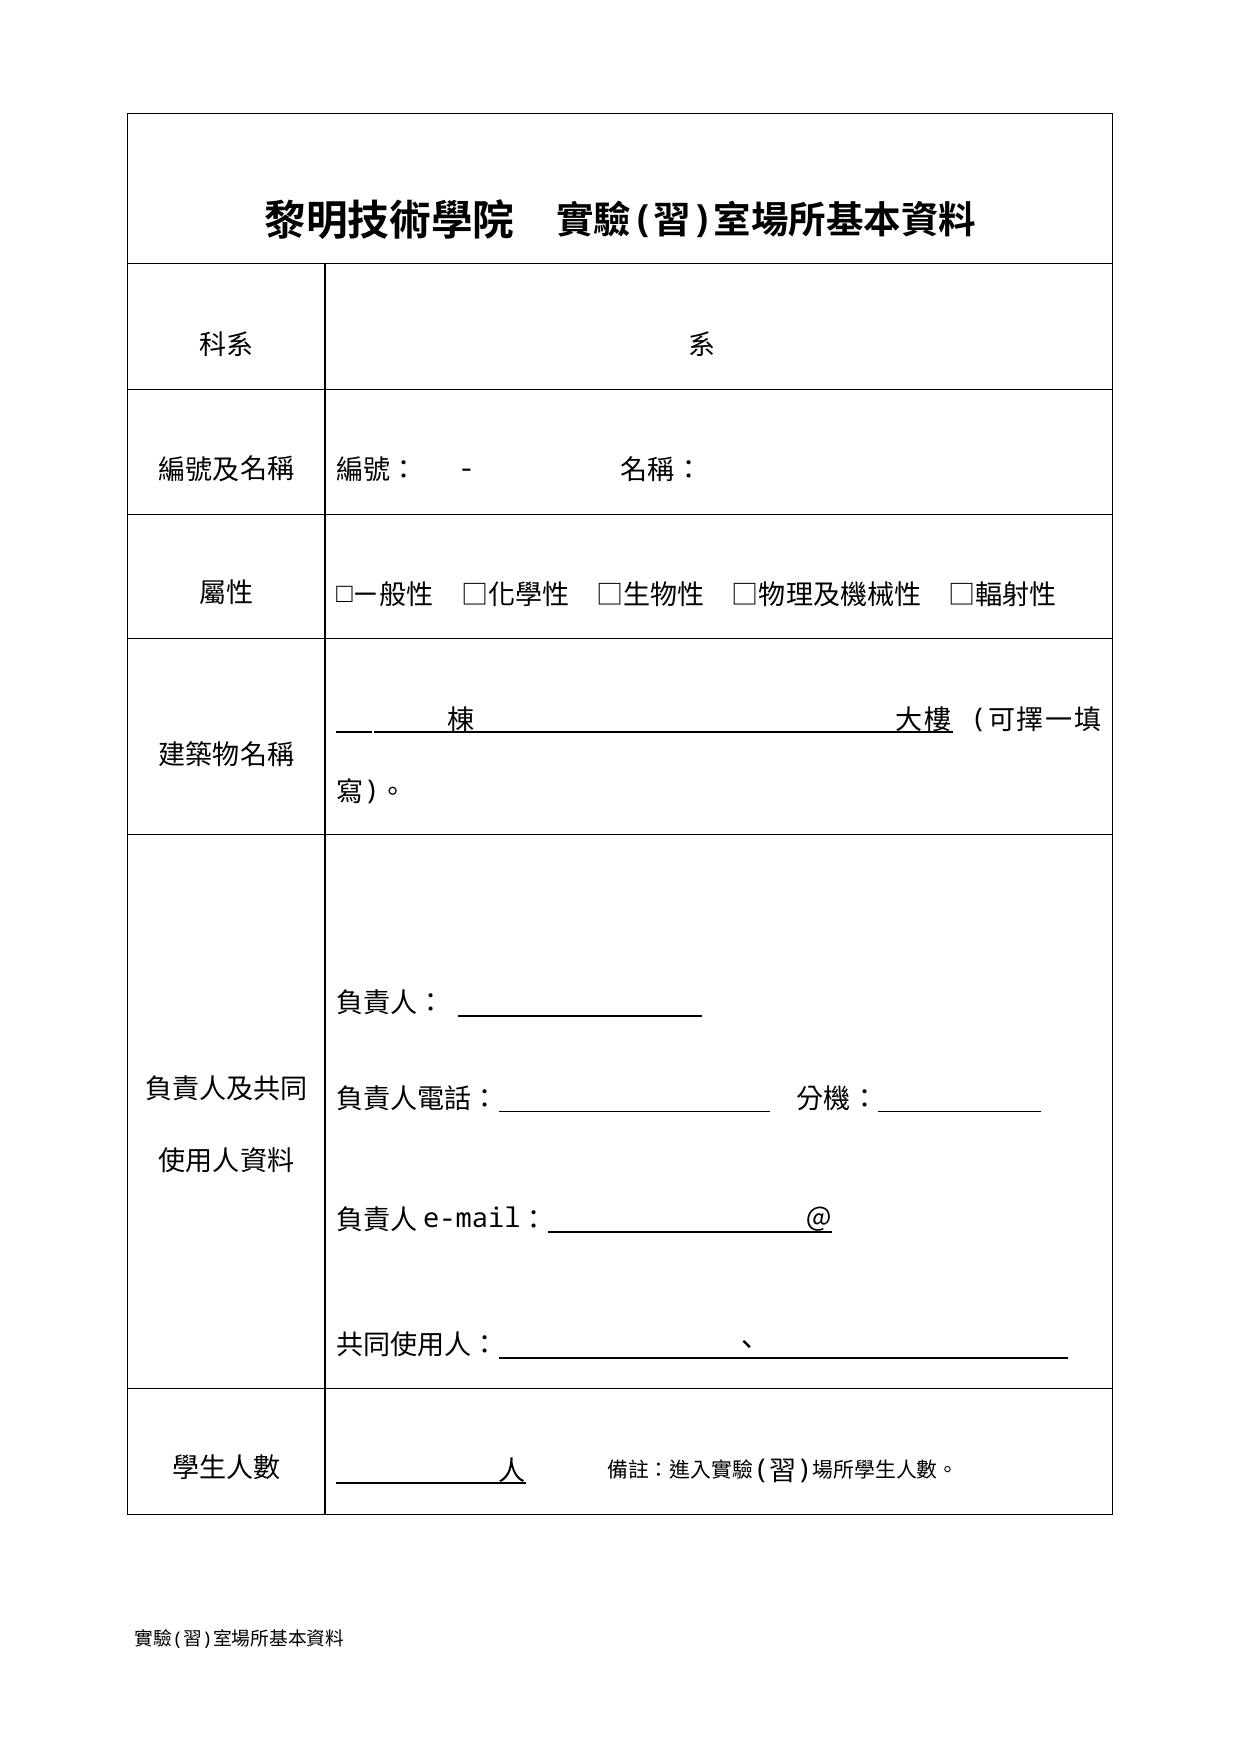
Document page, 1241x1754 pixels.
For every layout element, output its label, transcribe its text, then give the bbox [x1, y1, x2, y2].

table_cell 建築物名稱 [128, 639, 324, 834]
table_header 黎明技術學院 實驗(習)室場所基本資料 [128, 114, 1112, 262]
table_cell 負責人： 負責人電話： 分機： 負責人e-mail： ＠ 共同使用人： 、 [326, 835, 1112, 1387]
table_cell 人 備註：進入實驗(習)場所學生人數。 [326, 1389, 1112, 1513]
table_cell 系 [326, 264, 1112, 388]
table_cell 負責人及共同使用人資料 [128, 835, 324, 1387]
table_cell 棟 大樓 (可擇一填寫)。 [326, 639, 1112, 834]
table_cell 屬性 [128, 515, 324, 637]
table_cell 編號： - 名稱： [326, 390, 1112, 513]
table_cell 學生人數 [128, 1389, 324, 1513]
table_cell □ㄧ般性 □化學性 □生物性 □物理及機械性 □輻射性 [326, 515, 1112, 637]
table_cell 科系 [128, 264, 324, 388]
table_cell 編號及名稱 [128, 390, 324, 513]
